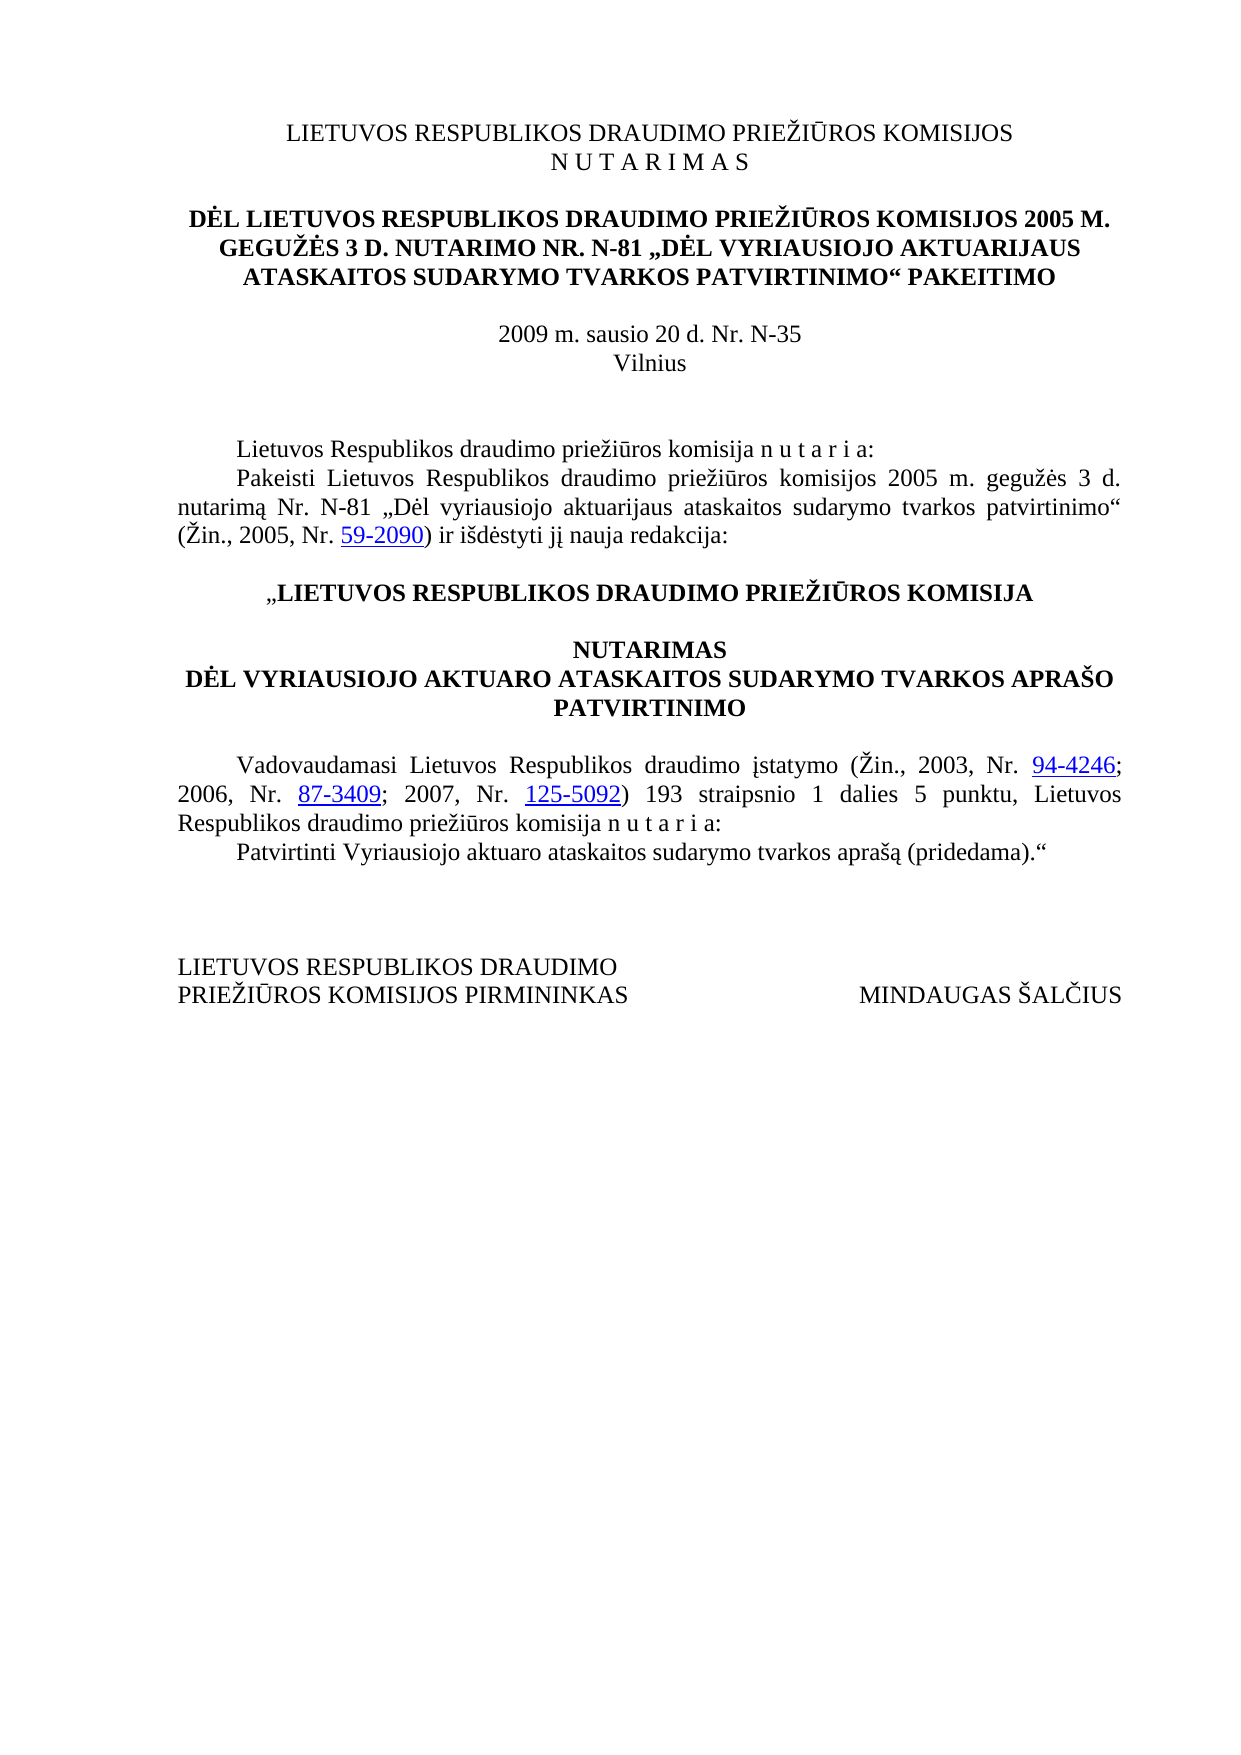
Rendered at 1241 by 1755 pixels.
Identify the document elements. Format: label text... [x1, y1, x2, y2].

text Lietuvos Respublikos draudimo priežiūros komisija nutaria: [177, 434, 1122, 463]
text LIETUVOS RESPUBLIKOS DRAUDIMO [177, 952, 1122, 981]
text Vilnius [177, 348, 1122, 377]
text DĖL VYRIAUSIOJO AKTUARO ATASKAITOS SUDARYMO TVARKOS APRAŠO PATVIRTINIMO [177, 664, 1122, 722]
text Vadovaudamasi Lietuvos Respublikos draudimo įstatymo (Žin., 2003, Nr. 94-4246; 2006, Nr. 87-3409; 2007, Nr. 125-5092) 193 straipsnio 1 dalies 5 punktu, Lietuvos Respublikos draudimo priežiūros komisija nutaria: [177, 751, 1122, 837]
text DĖL LIETUVOS RESPUBLIKOS DRAUDIMO PRIEŽIŪROS KOMISIJOS 2005 M. GEGUŽĖS 3 D. NUTARIMO NR. N-81 „DĖL VYRIAUSIOJO AKTUARIJAUS ATASKAITOS SUDARYMO TVARKOS PATVIRTINIMO“ PAKEITIMO [177, 204, 1122, 291]
text 2009 m. sausio 20 d. Nr. N-35 [177, 319, 1122, 348]
text NUTARIMAS [177, 147, 1122, 176]
text NUTARIMAS [177, 636, 1122, 664]
text Pakeisti Lietuvos Respublikos draudimo priežiūros komisijos 2005 m. gegužės 3 d. nutarimą Nr. N-81 „Dėl vyriausiojo aktuarijaus ataskaitos sudarymo tvarkos patvirtinimo“ (Žin., 2005, Nr. 59-2090) ir išdėstyti jį nauja redakcija: [177, 463, 1122, 549]
text Patvirtinti Vyriausiojo aktuaro ataskaitos sudarymo tvarkos aprašą (pridedama).“ [177, 837, 1122, 866]
text PRIEŽIŪROS KOMISIJOS PIRMININKAS MINDAUGAS ŠALČIUS [177, 981, 1122, 1009]
text „LIETUVOS RESPUBLIKOS DRAUDIMO PRIEŽIŪROS KOMISIJA [177, 578, 1122, 607]
text LIETUVOS RESPUBLIKOS DRAUDIMO PRIEŽIŪROS KOMISIJOS [177, 118, 1122, 147]
